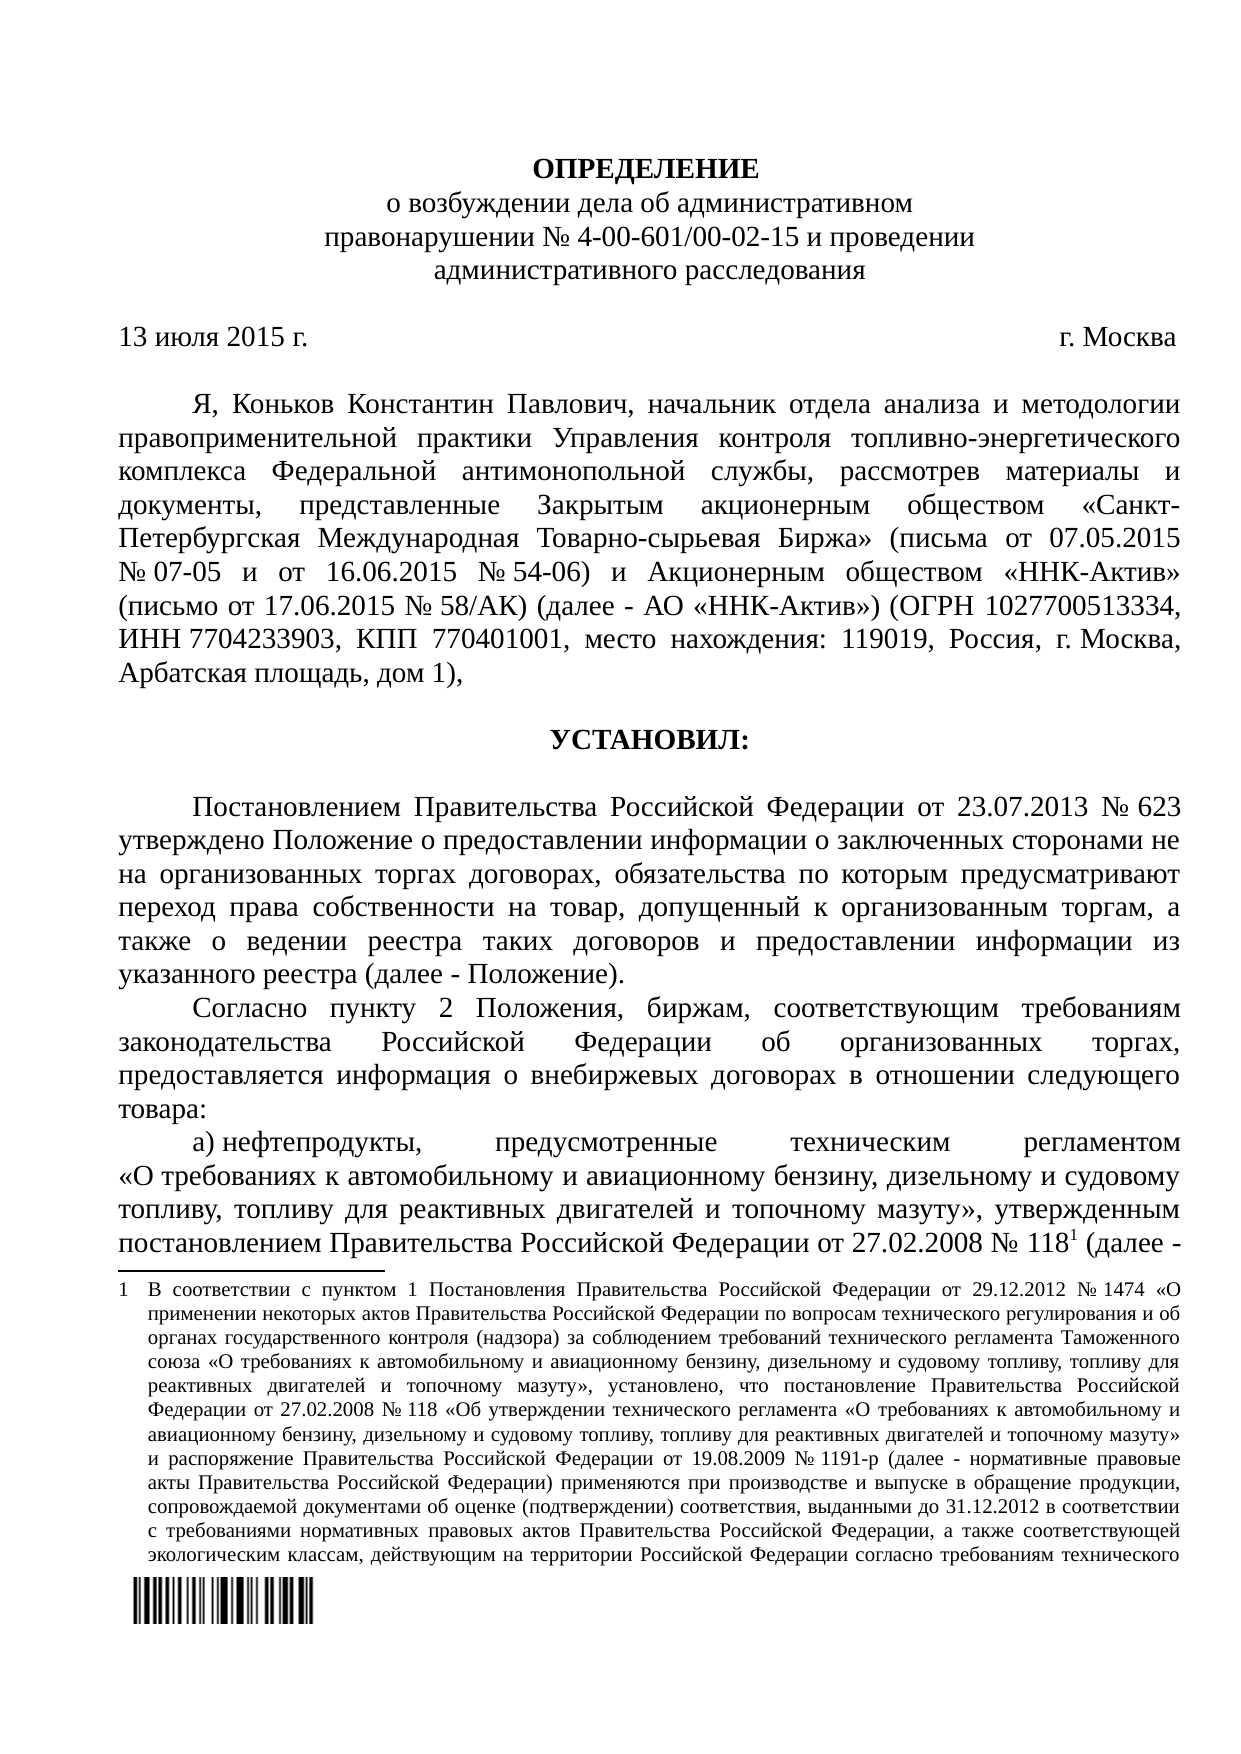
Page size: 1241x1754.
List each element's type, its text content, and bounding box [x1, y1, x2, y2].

text УСТАНОВИЛ: [118, 722, 1181, 755]
text В соответствии с пунктом 1 Постановления Правительства Российской Федерации от 29.12.2012 № 1474 «О применении некоторых актов Правительства Российской Федерации по вопросам технического регулирования и об органах государственного контроля (надзора) за соблюдением требований технического регламента Таможенного союза «О требованиях к автомобильному и авиационному бензину, дизельному и судовому топливу, топливу для реактивных двигателей и топочному мазуту», установлено, что постановление Правительства Российской Федерации от 27.02.2008 № 118 «Об утверждении технического регламента «О требованиях к автомобильному и авиационному бензину, дизельному и судовому топливу, топливу для реактивных двигателей и топочному мазуту» и распоряжение Правительства Российской Федерации от 19.08.2009 № 1191-р (далее - нормативные правовые акты Правительства Российской Федерации) применяются при производстве и выпуске в обращение продукции, сопровождаемой документами об оценке (подтверждении) соответствия, выданными до 31.12.2012 в соответствии с требованиями нормативных правовых актов Правительства Российской Федерации, а также соответствующей экологическим классам, действующим на территории Российской Федерации согласно требованиям технического [118, 1277, 1181, 1566]
text о возбуждении дела об административном [118, 185, 1181, 219]
text ОПРЕДЕЛЕНИЕ [118, 152, 1181, 185]
text правонарушении № 4-00-601/00-02-15 и проведении [118, 219, 1181, 252]
text Согласно пункту 2 Положения, биржам, соответствующим требованиям законодательства Российской Федерации об организованных торгах, предоставляется информация о внебиржевых договорах в отношении следующего товара: [118, 990, 1181, 1124]
text административного расследования [118, 252, 1181, 286]
list а) нефтепродукты, предусмотренные техническим регламентом «О требованиях к автомобильному и авиационному бензину, дизельному и судовому топливу, топливу для реактивных двигателей и топочному мазуту», утвержденным постановлением Правительства Российской Федерации от 27.02.2008 № 118 (далее - Технический регламент), при условии, что суммарный объем производства группой лиц хозяйствующего субъекта, осуществляющего реализацию нефтепродуктов, свыше 100 000 тонн за предшествующий год и объем сделки составляет не менее 60 тонн; [118, 1124, 1181, 1258]
text Я, Коньков Константин Павлович, начальник отдела анализа и методологии правоприменительной практики Управления контроля топливно-энергетического комплекса Федеральной антимонопольной службы, рассмотрев материалы и документы, представленные Закрытым акционерным обществом «Санкт-Петербургская Международная Товарно-сырьевая Биржа» (письма от 07.05.2015 № 07-05 и от 16.06.2015 № 54-06) и Акционерным обществом «ННК-Актив» (письмо от 17.06.2015 № 58/АК) (далее - АО «ННК-Актив») (ОГРН 1027700513334, ИНН 7704233903, КПП 770401001, место нахождения: 119019, Россия, г. Москва, Арбатская площадь, дом 1), [118, 386, 1181, 688]
text Постановлением Правительства Российской Федерации от 23.07.2013 № 623 утверждено Положение о предоставлении информации о заключенных сторонами не на организованных торгах договорах, обязательства по которым предусматривают переход права собственности на товар, допущенный к организованным торгам, а также о ведении реестра таких договоров и предоставлении информации из указанного реестра (далее - Положение). [118, 789, 1181, 990]
picture [118, 1577, 331, 1624]
text 13 июля 2015 г. г. Москва [118, 319, 1181, 353]
